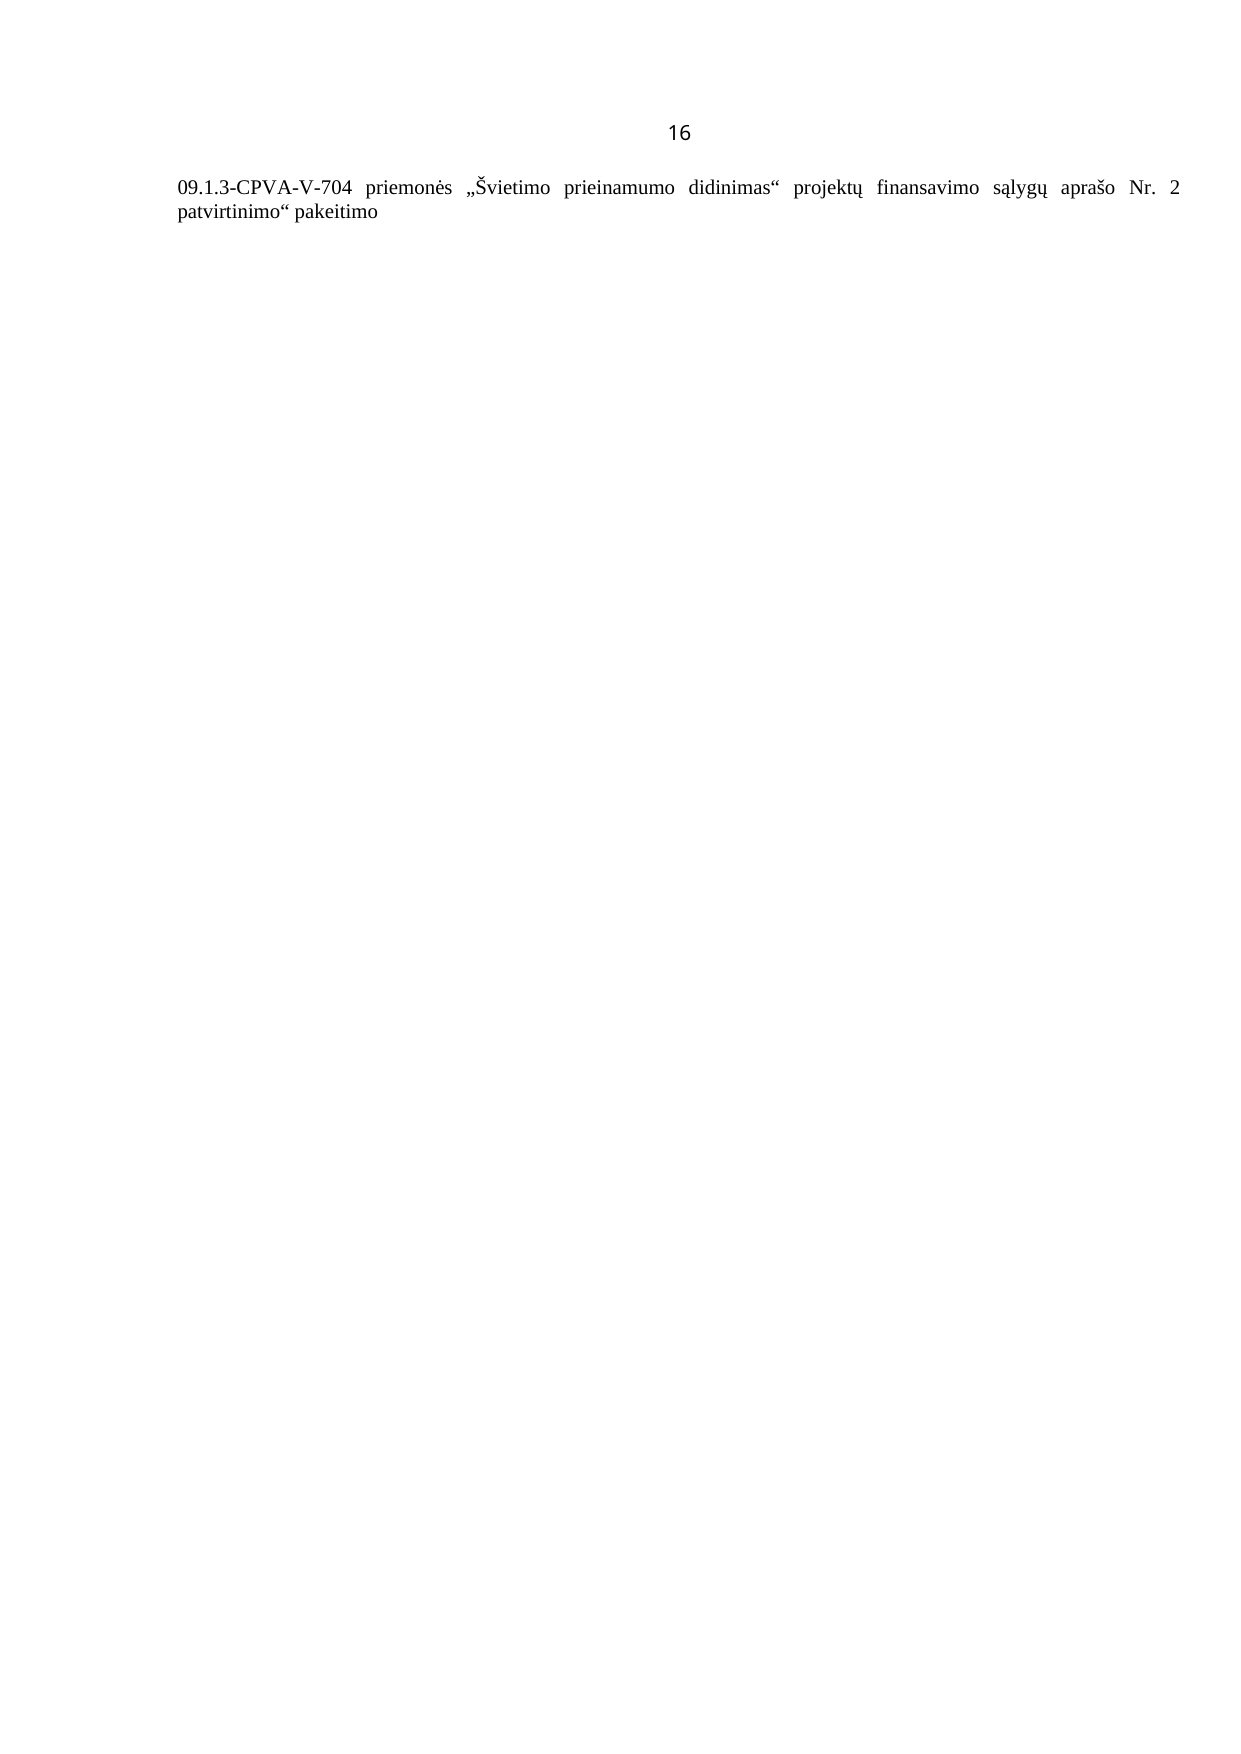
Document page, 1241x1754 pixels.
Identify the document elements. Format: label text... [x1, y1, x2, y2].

text 09.1.3-CPVA-V-704 priemonės „Švietimo prieinamumo didinimas“ projektų finansavimo sąlygų aprašo Nr. 2 patvirtinimo“ pakeitimo [177, 175, 1181, 223]
